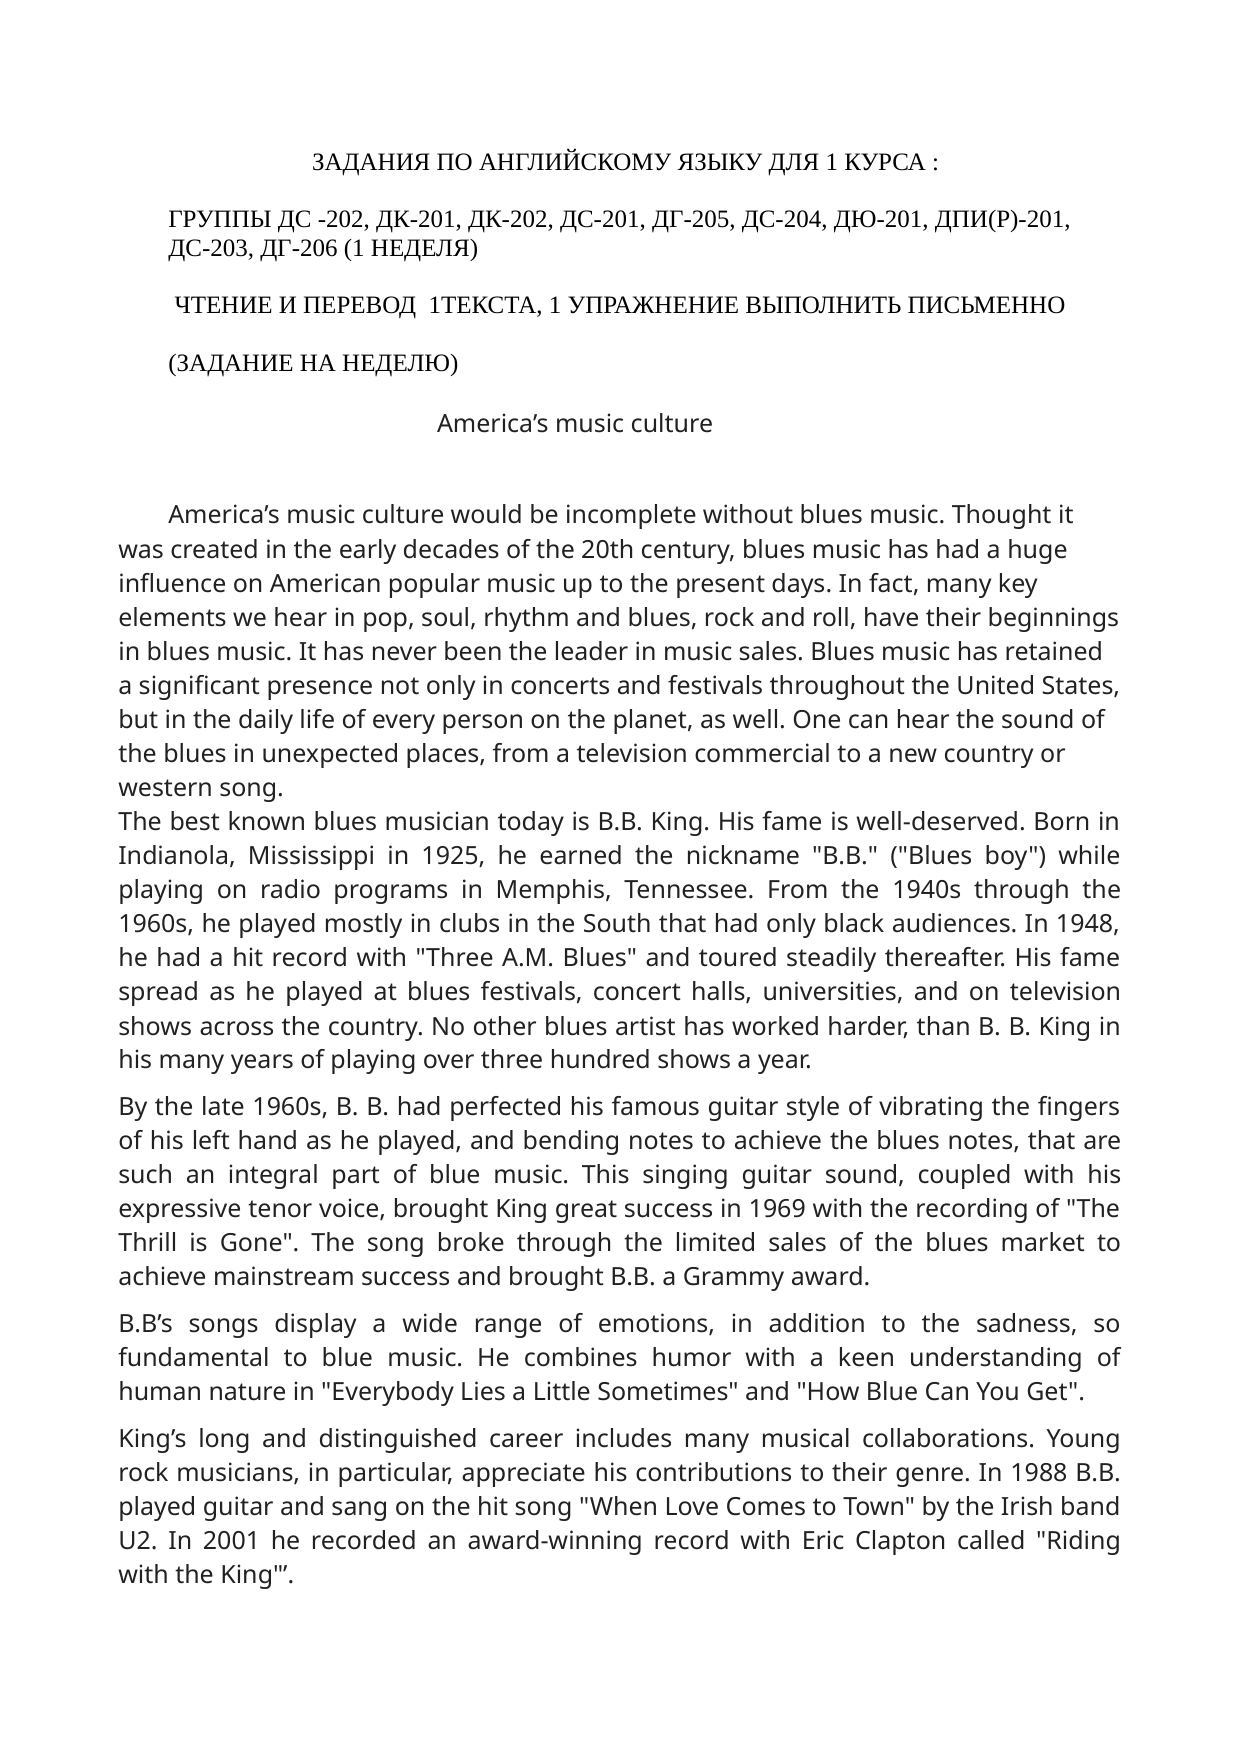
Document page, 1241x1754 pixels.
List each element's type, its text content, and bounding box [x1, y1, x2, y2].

text B.B’s songs display a wide range of emotions, in addition to the sadness, so fundamental to blue music. He combines humor with a keen understanding of human nature in "Everybody Lies a Little Sometimes" and "How Blue Can You Get". [118, 1306, 1122, 1408]
text ГРУППЫ ДС -202, ДК-201, ДК-202, ДС-201, ДГ-205, ДС-204, ДЮ-201, ДПИ(Р)-201, [118, 204, 1122, 233]
text ЧТЕНИЕ И ПЕРЕВОД 1ТЕКСТА, 1 УПРАЖНЕНИЕ ВЫПОЛНИТЬ ПИСЬМЕННО [118, 291, 1122, 319]
text ДС-203, ДГ-206 (1 НЕДЕЛЯ) [118, 233, 1122, 262]
text ЗАДАНИЯ ПО АНГЛИЙСКОМУ ЯЗЫКУ ДЛЯ 1 КУРСА : [118, 147, 1122, 176]
text The best known blues musician today is B.B. King. His fame is well-deserved. Born in Indianola, Mississippi in 1925, he earned the nickname "B.B." ("Blues boy") while playing on radio programs in Memphis, Tennessee. From the 1940s through the 1960s, he played mostly in clubs in the South that had only black audiences. In 1948, he had a hit record with "Three A.M. Blues" and toured steadily thereafter. His fame spread as he played at blues festivals, concert halls, universities, and on television shows across the country. No other blues artist has worked harder, than B. B. King in his many years of playing over three hundred shows a year. [118, 804, 1122, 1076]
text King’s long and distinguished career includes many musical collaborations. Young rock musicians, in particular, appreciate his contributions to their genre. In 1988 B.B. played guitar and sang on the hit song "When Love Comes to Town" by the Irish band U2. In 2001 he recorded an award-winning record with Eric Clapton called "Riding with the King"’. [118, 1420, 1122, 1591]
text America’s music culture [118, 406, 1122, 440]
text (ЗАДАНИЕ НА НЕДЕЛЮ) [118, 348, 1122, 377]
text By the late 1960s, B. B. had perfected his famous guitar style of vibrating the fingers of his left hand as he played, and bending notes to achieve the blues notes, that are such an integral part of blue music. This singing guitar sound, coupled with his expressive tenor voice, brought King great success in 1969 with the recording of "The Thrill is Gone". The song broke through the limited sales of the blues market to achieve mainstream success and brought B.B. a Grammy award. [118, 1089, 1122, 1293]
text America’s music culture would be incomplete without blues music. Thought it was created in the early decades of the 20th century, blues music has had a huge influence on American popular music up to the present days. In fact, many key elements we hear in pop, soul, rhythm and blues, rock and roll, have their beginnings in blues music. It has never been the leader in music sales. Blues music has retained a significant presence not only in concerts and festivals throughout the United States, but in the daily life of every person on the planet, as well. One can hear the sound of the blues in unexpected places, from a television commercial to a new country or western song. [118, 497, 1122, 804]
